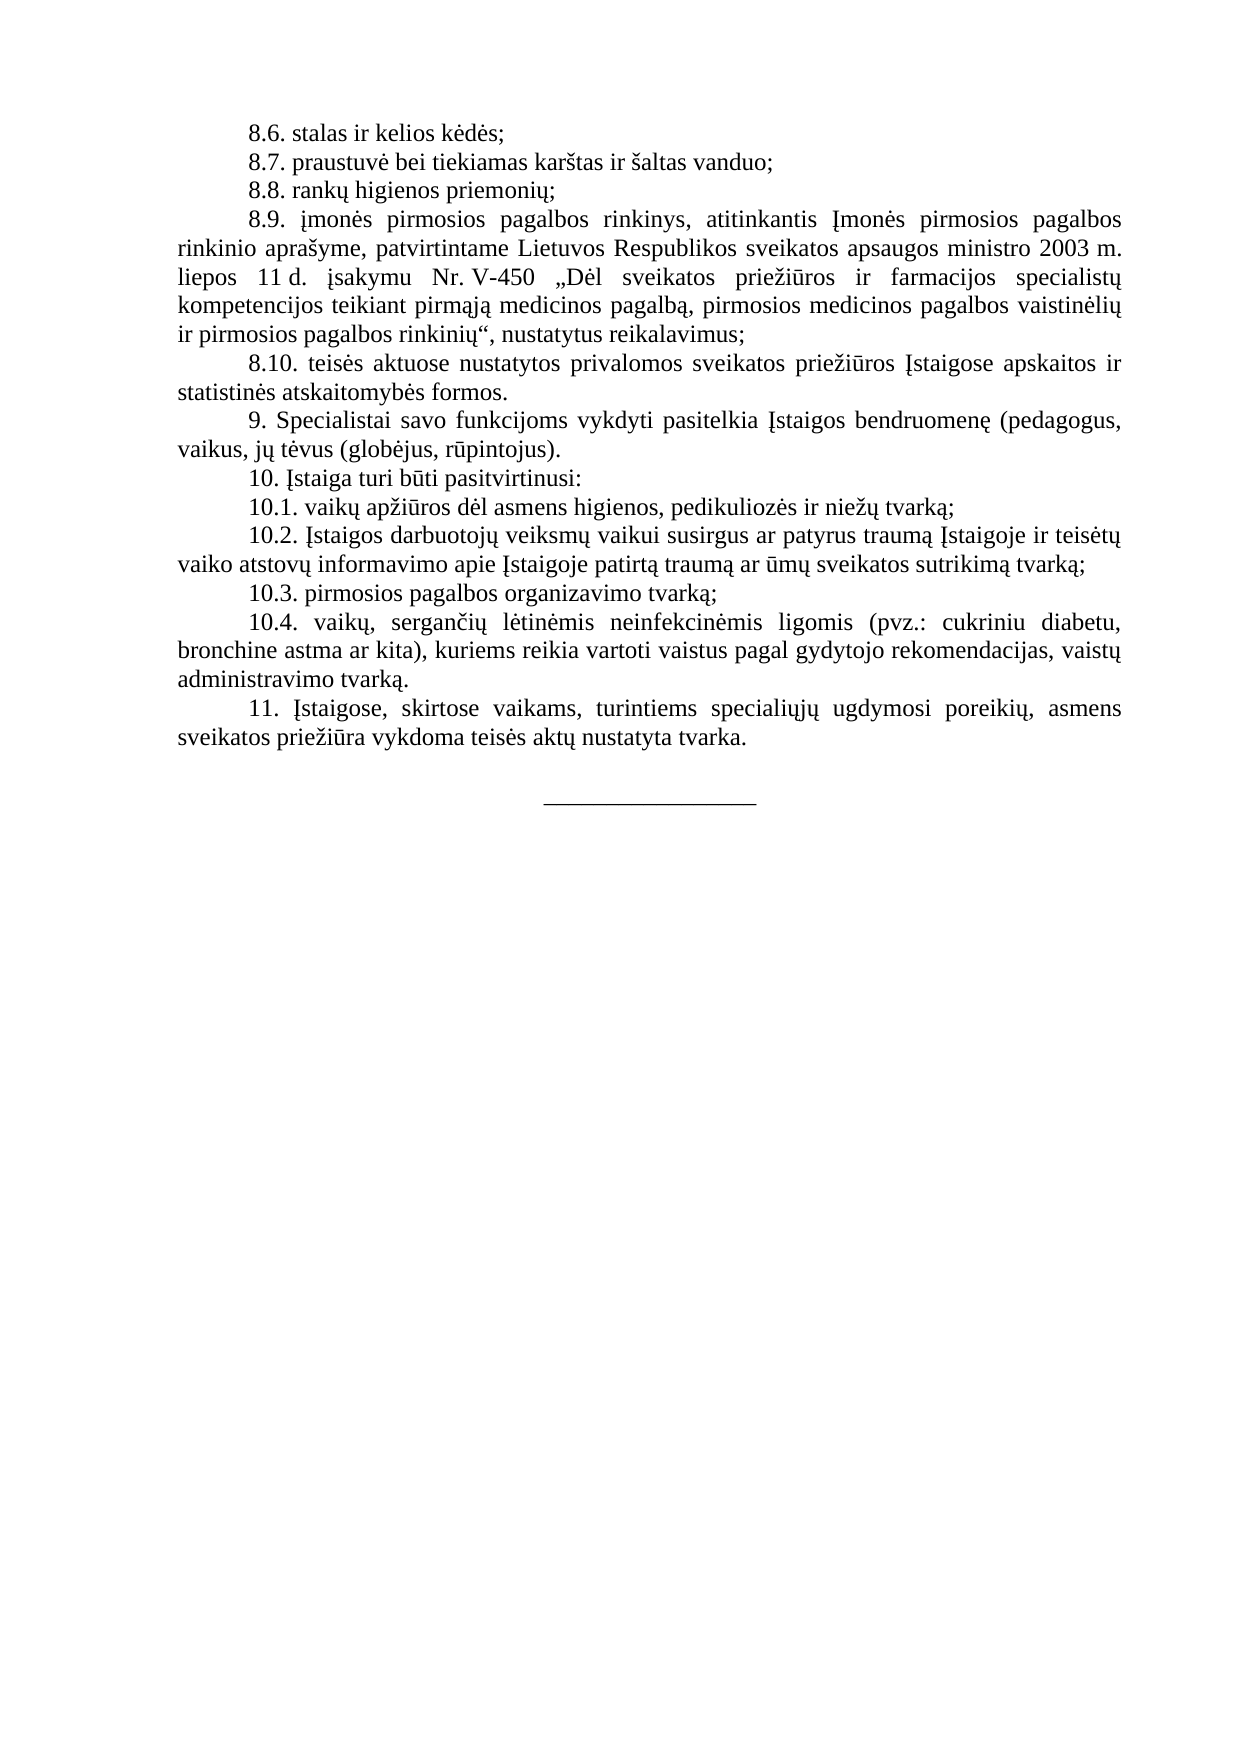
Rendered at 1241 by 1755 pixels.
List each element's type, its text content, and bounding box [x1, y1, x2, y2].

text _________________ [177, 779, 1122, 808]
text 10. Įstaiga turi būti pasitvirtinusi: [177, 463, 1122, 492]
text 11. Įstaigose, skirtose vaikams, turintiems specialiųjų ugdymosi poreikių, asmens sveikatos priežiūra vykdoma teisės aktų nustatyta tvarka. [177, 693, 1122, 751]
text 10.1. vaikų apžiūros dėl asmens higienos, pedikuliozės ir niežų tvarką; [177, 492, 1122, 521]
text 9. Specialistai savo funkcijoms vykdyti pasitelkia Įstaigos bendruomenę (pedagogus, vaikus, jų tėvus (globėjus, rūpintojus). [177, 406, 1122, 463]
text 8.10. teisės aktuose nustatytos privalomos sveikatos priežiūros Įstaigose apskaitos ir statistinės atskaitomybės formos. [177, 348, 1122, 406]
text 8.6. stalas ir kelios kėdės; [177, 118, 1122, 147]
text 8.8. rankų higienos priemonių; [177, 176, 1122, 204]
text 8.7. praustuvė bei tiekiamas karštas ir šaltas vanduo; [177, 147, 1122, 176]
text 10.2. Įstaigos darbuotojų veiksmų vaikui susirgus ar patyrus traumą Įstaigoje ir teisėtų vaiko atstovų informavimo apie Įstaigoje patirtą traumą ar ūmų sveikatos sutrikimą tvarką; [177, 521, 1122, 578]
text 10.4. vaikų, sergančių lėtinėmis neinfekcinėmis ligomis (pvz.: cukriniu diabetu, bronchine astma ar kita), kuriems reikia vartoti vaistus pagal gydytojo rekomendacijas, vaistų administravimo tvarką. [177, 607, 1122, 693]
text 10.3. pirmosios pagalbos organizavimo tvarką; [177, 578, 1122, 607]
text 8.9. įmonės pirmosios pagalbos rinkinys, atitinkantis Įmonės pirmosios pagalbos rinkinio aprašyme, patvirtintame Lietuvos Respublikos sveikatos apsaugos ministro 2003 m. liepos 11 d. įsakymu Nr. V-450 „Dėl sveikatos priežiūros ir farmacijos specialistų kompetencijos teikiant pirmąją medicinos pagalbą, pirmosios medicinos pagalbos vaistinėlių ir pirmosios pagalbos rinkinių“, nustatytus reikalavimus; [177, 204, 1122, 348]
